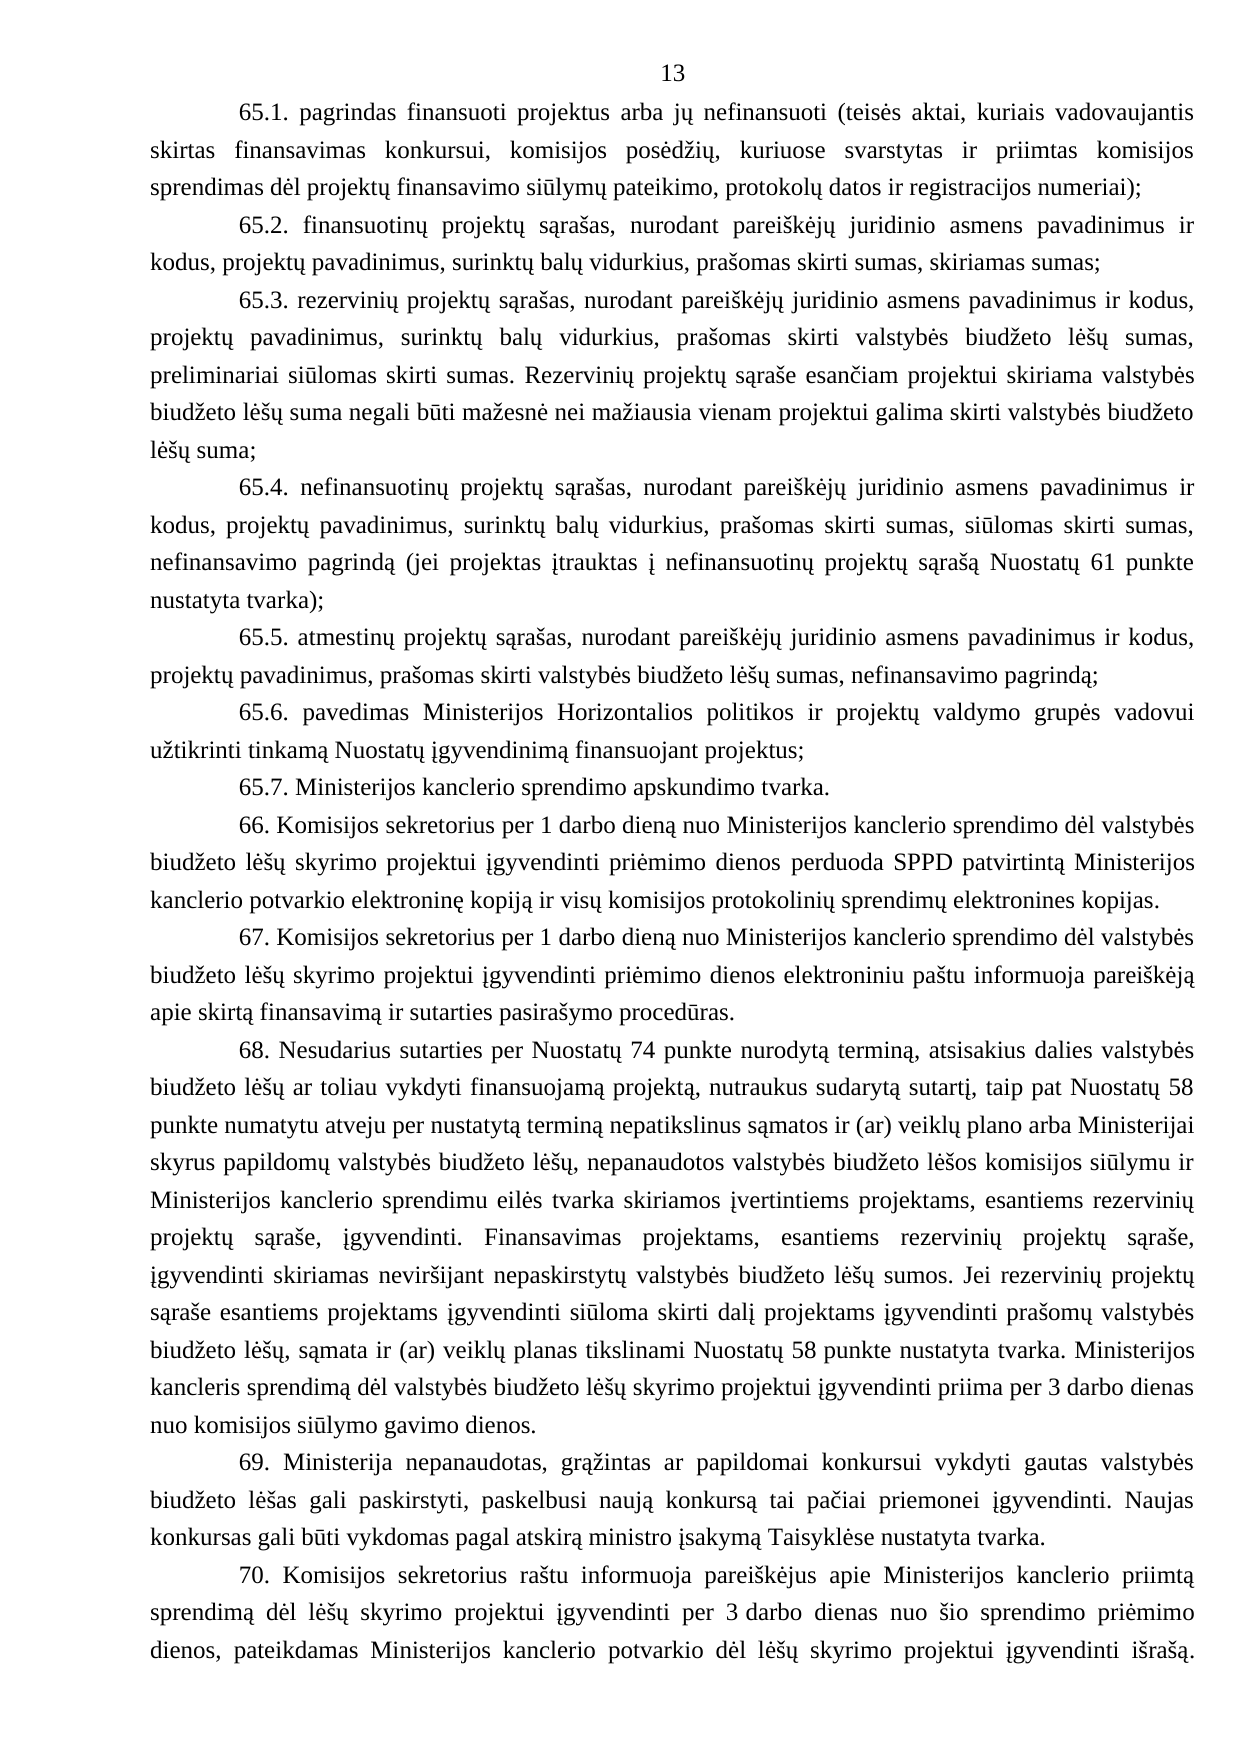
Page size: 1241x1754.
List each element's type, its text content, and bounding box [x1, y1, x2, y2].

text 65.5. atmestinų projektų sąrašas, nurodant pareiškėjų juridinio asmens pavadinimus ir kodus, projektų pavadinimus, prašomas skirti valstybės biudžeto lėšų sumas, nefinansavimo pagrindą; [150, 614, 1195, 689]
text 69. Ministerija nepanaudotas, grąžintas ar papildomai konkursui vykdyti gautas valstybės biudžeto lėšas gali paskirstyti, paskelbusi naują konkursą tai pačiai priemonei įgyvendinti. Naujas konkursas gali būti vykdomas pagal atskirą ministro įsakymą Taisyklėse nustatyta tvarka. [150, 1439, 1195, 1551]
text 70. Komisijos sekretorius raštu informuoja pareiškėjus apie Ministerijos kanclerio priimtą sprendimą dėl lėšų skyrimo projektui įgyvendinti per 3 darbo dienas nuo šio sprendimo priėmimo dienos, pateikdamas Ministerijos kanclerio potvarkio dėl lėšų skyrimo projektui įgyvendinti išrašą. [150, 1551, 1195, 1664]
text 68. Nesudarius sutarties per Nuostatų 74 punkte nurodytą terminą, atsisakius dalies valstybės biudžeto lėšų ar toliau vykdyti finansuojamą projektą, nutraukus sudarytą sutartį, taip pat Nuostatų 58 punkte numatytu atveju per nustatytą terminą nepatikslinus sąmatos ir (ar) veiklų plano arba Ministerijai skyrus papildomų valstybės biudžeto lėšų, nepanaudotos valstybės biudžeto lėšos komisijos siūlymu ir Ministerijos kanclerio sprendimu eilės tvarka skiriamos įvertintiems projektams, esantiems rezervinių projektų sąraše, įgyvendinti. Finansavimas projektams, esantiems rezervinių projektų sąraše, įgyvendinti skiriamas neviršijant nepaskirstytų valstybės biudžeto lėšų sumos. Jei rezervinių projektų sąraše esantiems projektams įgyvendinti siūloma skirti dalį projektams įgyvendinti prašomų valstybės biudžeto lėšų, sąmata ir (ar) veiklų planas tikslinami Nuostatų 58 punkte nustatyta tvarka. Ministerijos kancleris sprendimą dėl valstybės biudžeto lėšų skyrimo projektui įgyvendinti priima per 3 darbo dienas nuo komisijos siūlymo gavimo dienos. [150, 1026, 1195, 1439]
text 65.2. finansuotinų projektų sąrašas, nurodant pareiškėjų juridinio asmens pavadinimus ir kodus, projektų pavadinimus, surinktų balų vidurkius, prašomas skirti sumas, skiriamas sumas; [150, 201, 1195, 276]
text 65.7. Ministerijos kanclerio sprendimo apskundimo tvarka. [150, 764, 1195, 801]
text 66. Komisijos sekretorius per 1 darbo dieną nuo Ministerijos kanclerio sprendimo dėl valstybės biudžeto lėšų skyrimo projektui įgyvendinti priėmimo dienos perduoda SPPD patvirtintą Ministerijos kanclerio potvarkio elektroninę kopiją ir visų komisijos protokolinių sprendimų elektronines kopijas. [150, 801, 1195, 914]
text 65.1. pagrindas finansuoti projektus arba jų nefinansuoti (teisės aktai, kuriais vadovaujantis skirtas finansavimas konkursui, komisijos posėdžių, kuriuose svarstytas ir priimtas komisijos sprendimas dėl projektų finansavimo siūlymų pateikimo, protokolų datos ir registracijos numeriai); [150, 89, 1195, 201]
text 65.6. pavedimas Ministerijos Horizontalios politikos ir projektų valdymo grupės vadovui užtikrinti tinkamą Nuostatų įgyvendinimą finansuojant projektus; [150, 689, 1195, 764]
text 65.3. rezervinių projektų sąrašas, nurodant pareiškėjų juridinio asmens pavadinimus ir kodus, projektų pavadinimus, surinktų balų vidurkius, prašomas skirti valstybės biudžeto lėšų sumas, preliminariai siūlomas skirti sumas. Rezervinių projektų sąraše esančiam projektui skiriama valstybės biudžeto lėšų suma negali būti mažesnė nei mažiausia vienam projektui galima skirti valstybės biudžeto lėšų suma; [150, 276, 1195, 464]
text 67. Komisijos sekretorius per 1 darbo dieną nuo Ministerijos kanclerio sprendimo dėl valstybės biudžeto lėšų skyrimo projektui įgyvendinti priėmimo dienos elektroniniu paštu informuoja pareiškėją apie skirtą finansavimą ir sutarties pasirašymo procedūras. [150, 914, 1195, 1026]
text 65.4. nefinansuotinų projektų sąrašas, nurodant pareiškėjų juridinio asmens pavadinimus ir kodus, projektų pavadinimus, surinktų balų vidurkius, prašomas skirti sumas, siūlomas skirti sumas, nefinansavimo pagrindą (jei projektas įtrauktas į nefinansuotinų projektų sąrašą Nuostatų 61 punkte nustatyta tvarka); [150, 464, 1195, 614]
